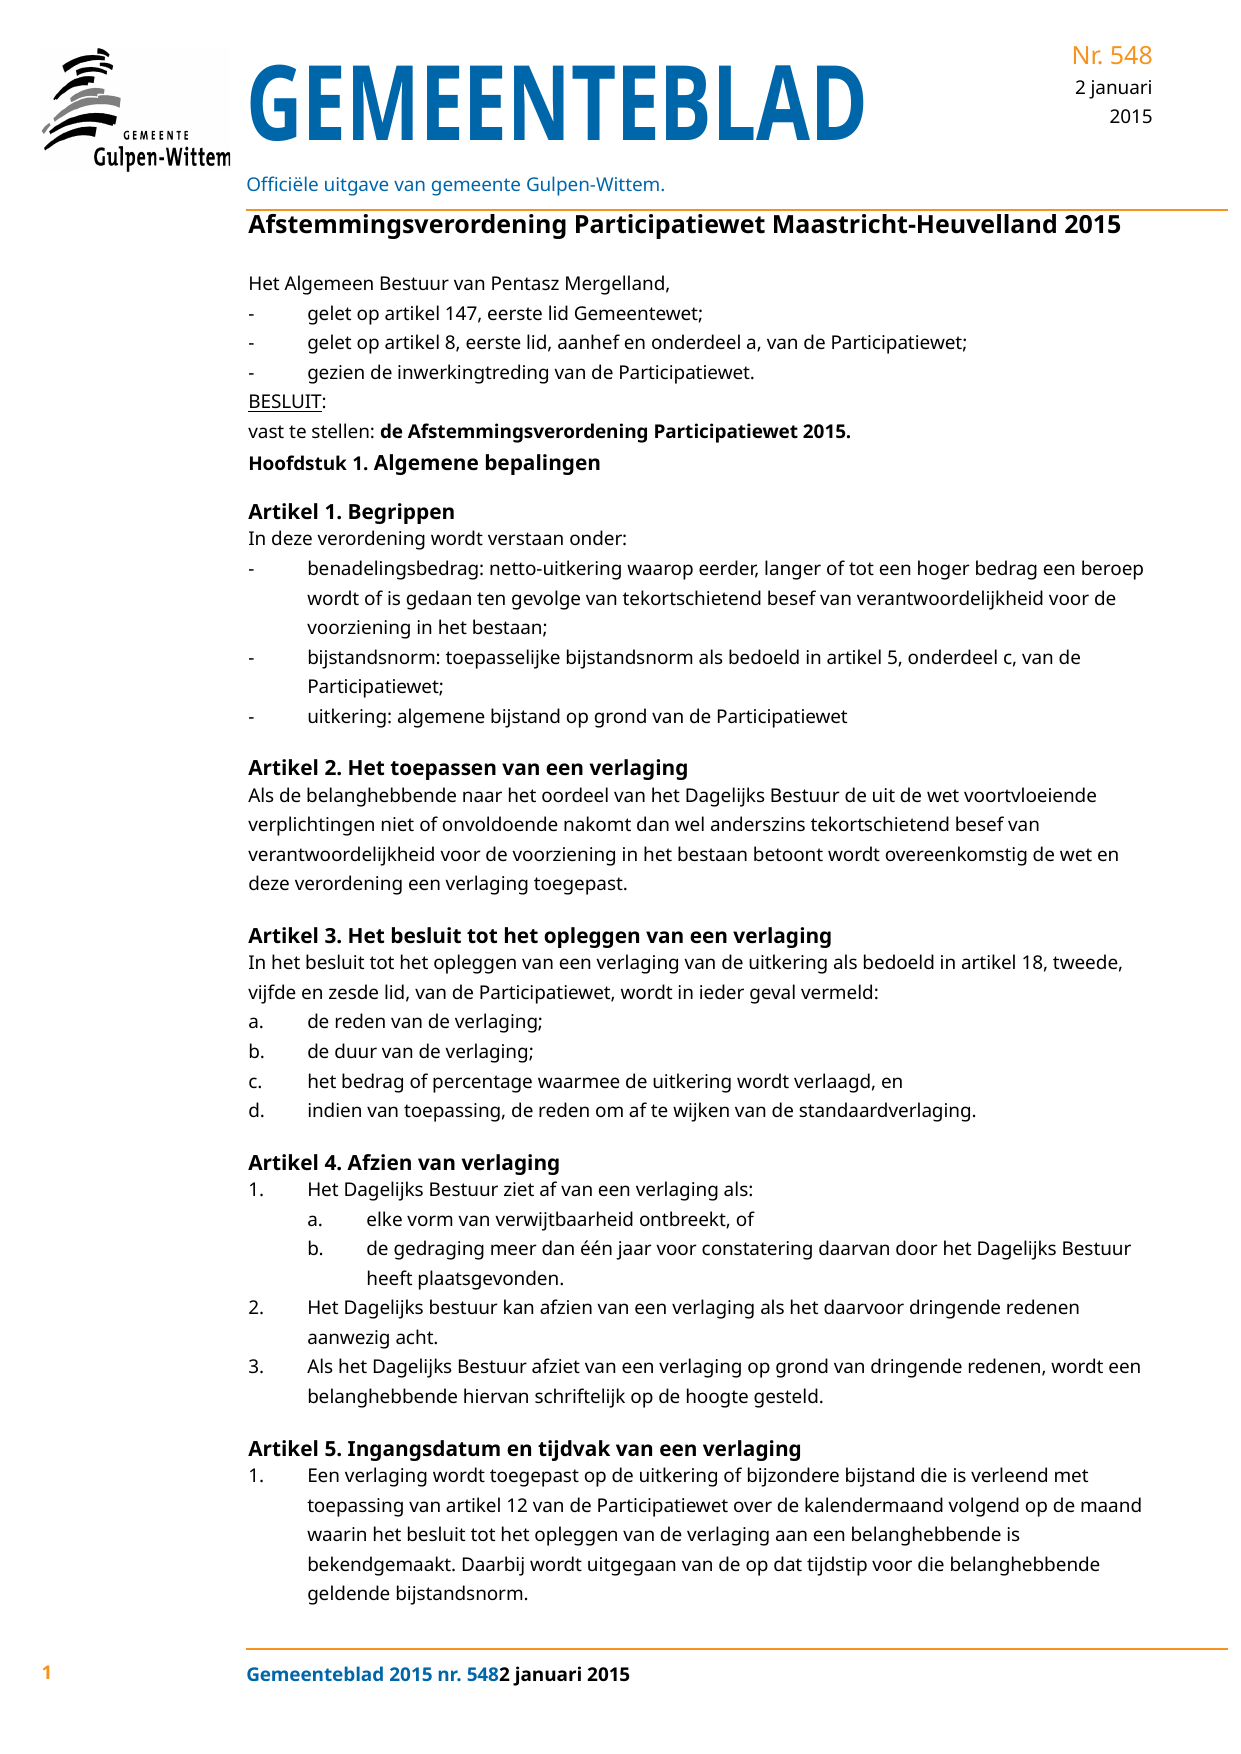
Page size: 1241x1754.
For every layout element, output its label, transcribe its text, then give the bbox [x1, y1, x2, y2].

text vast te stellen: de Afstemmingsverordening Participatiewet 2015. [248, 418, 1152, 444]
text Artikel 1. Begrippen [248, 497, 1152, 526]
list gezien de inwerkingtreding van de Participatiewet. [248, 359, 1152, 385]
text Artikel 3. Het besluit tot het opleggen van een verlaging [248, 921, 1152, 949]
list Als het Dagelijks Bestuur afziet van een verlaging op grond van dringende redenen, wordt een belanghebbende hiervan schriftelijk op de hoogte gesteld. [248, 1354, 1152, 1409]
list Het Dagelijks bestuur kan afzien van een verlaging als het daarvoor dringende redenen aanwezig acht. [248, 1294, 1152, 1350]
text Afstemmingsverordening Participatiewet Maastricht-Heuvelland 2015 [248, 211, 1152, 241]
list de gedraging meer dan één jaar voor constatering daarvan door het Dagelijks Bestuur heeft plaatsgevonden. [307, 1235, 1152, 1291]
text Artikel 2. Het toepassen van een verlaging [248, 753, 1152, 782]
list bijstandsnorm: toepasselijke bijstandsnorm als bedoeld in artikel 5, onderdeel c, van de Participatiewet; [248, 644, 1152, 699]
text Het Algemeen Bestuur van Pentasz Mergelland, [248, 270, 1152, 296]
list benadelingsbedrag: netto-uitkering waarop eerder, langer of tot een hoger bedrag een beroep wordt of is gedaan ten gevolge van tekortschietend besef van verantwoordelijkheid voor de voorziening in het bestaan; [248, 555, 1152, 640]
text In deze verordening wordt verstaan onder: [248, 526, 1152, 551]
list het bedrag of percentage waarmee de uitkering wordt verlaagd, en [248, 1068, 1152, 1093]
text Artikel 4. Afzien van verlaging [248, 1148, 1152, 1176]
text In het besluit tot het opleggen van een verlaging van de uitkering als bedoeld in artikel 18, tweede, vijfde en zesde lid, van de Participatiewet, wordt in ieder geval vermeld: [248, 949, 1152, 1005]
list gelet op artikel 147, eerste lid Gemeentewet; [248, 300, 1152, 326]
list elke vorm van verwijtbaarheid ontbreekt, of [307, 1206, 1152, 1232]
list Het Dagelijks Bestuur ziet af van een verlaging als: [248, 1176, 1152, 1202]
list de duur van de verlaging; [248, 1038, 1152, 1064]
list indien van toepassing, de reden om af te wijken van de standaardverlaging. [248, 1097, 1152, 1123]
list Een verlaging wordt toegepast op de uitkering of bijzondere bijstand die is verleend met toepassing van artikel 12 van de Participatiewet over de kalendermaand volgend op de maand waarin het besluit tot het opleggen van de verlaging aan een belanghebbende is bekendgemaakt. Daarbij wordt uitgegaan van de op dat tijdstip voor die belanghebbende geldende bijstandsnorm. [248, 1462, 1152, 1606]
text Als de belanghebbende naar het oordeel van het Dagelijks Bestuur de uit de wet voortvloeiende verplichtingen niet of onvoldoende nakomt dan wel anderszins tekortschietend besef van verantwoordelijkheid voor de voorziening in het bestaan betoont wordt overeenkomstig de wet en deze verordening een verlaging toegepast. [248, 782, 1152, 896]
text Hoofdstuk 1. Algemene bepalingen [248, 448, 1152, 476]
picture [41, 47, 231, 172]
list gelet op artikel 8, eerste lid, aanhef en onderdeel a, van de Participatiewet; [248, 329, 1152, 355]
list uitkering: algemene bijstand op grond van de Participatiewet [248, 703, 1152, 729]
list de reden van de verlaging; [248, 1009, 1152, 1034]
text BESLUIT: [248, 389, 1152, 414]
text Artikel 5. Ingangsdatum en tijdvak van een verlaging [248, 1434, 1152, 1462]
